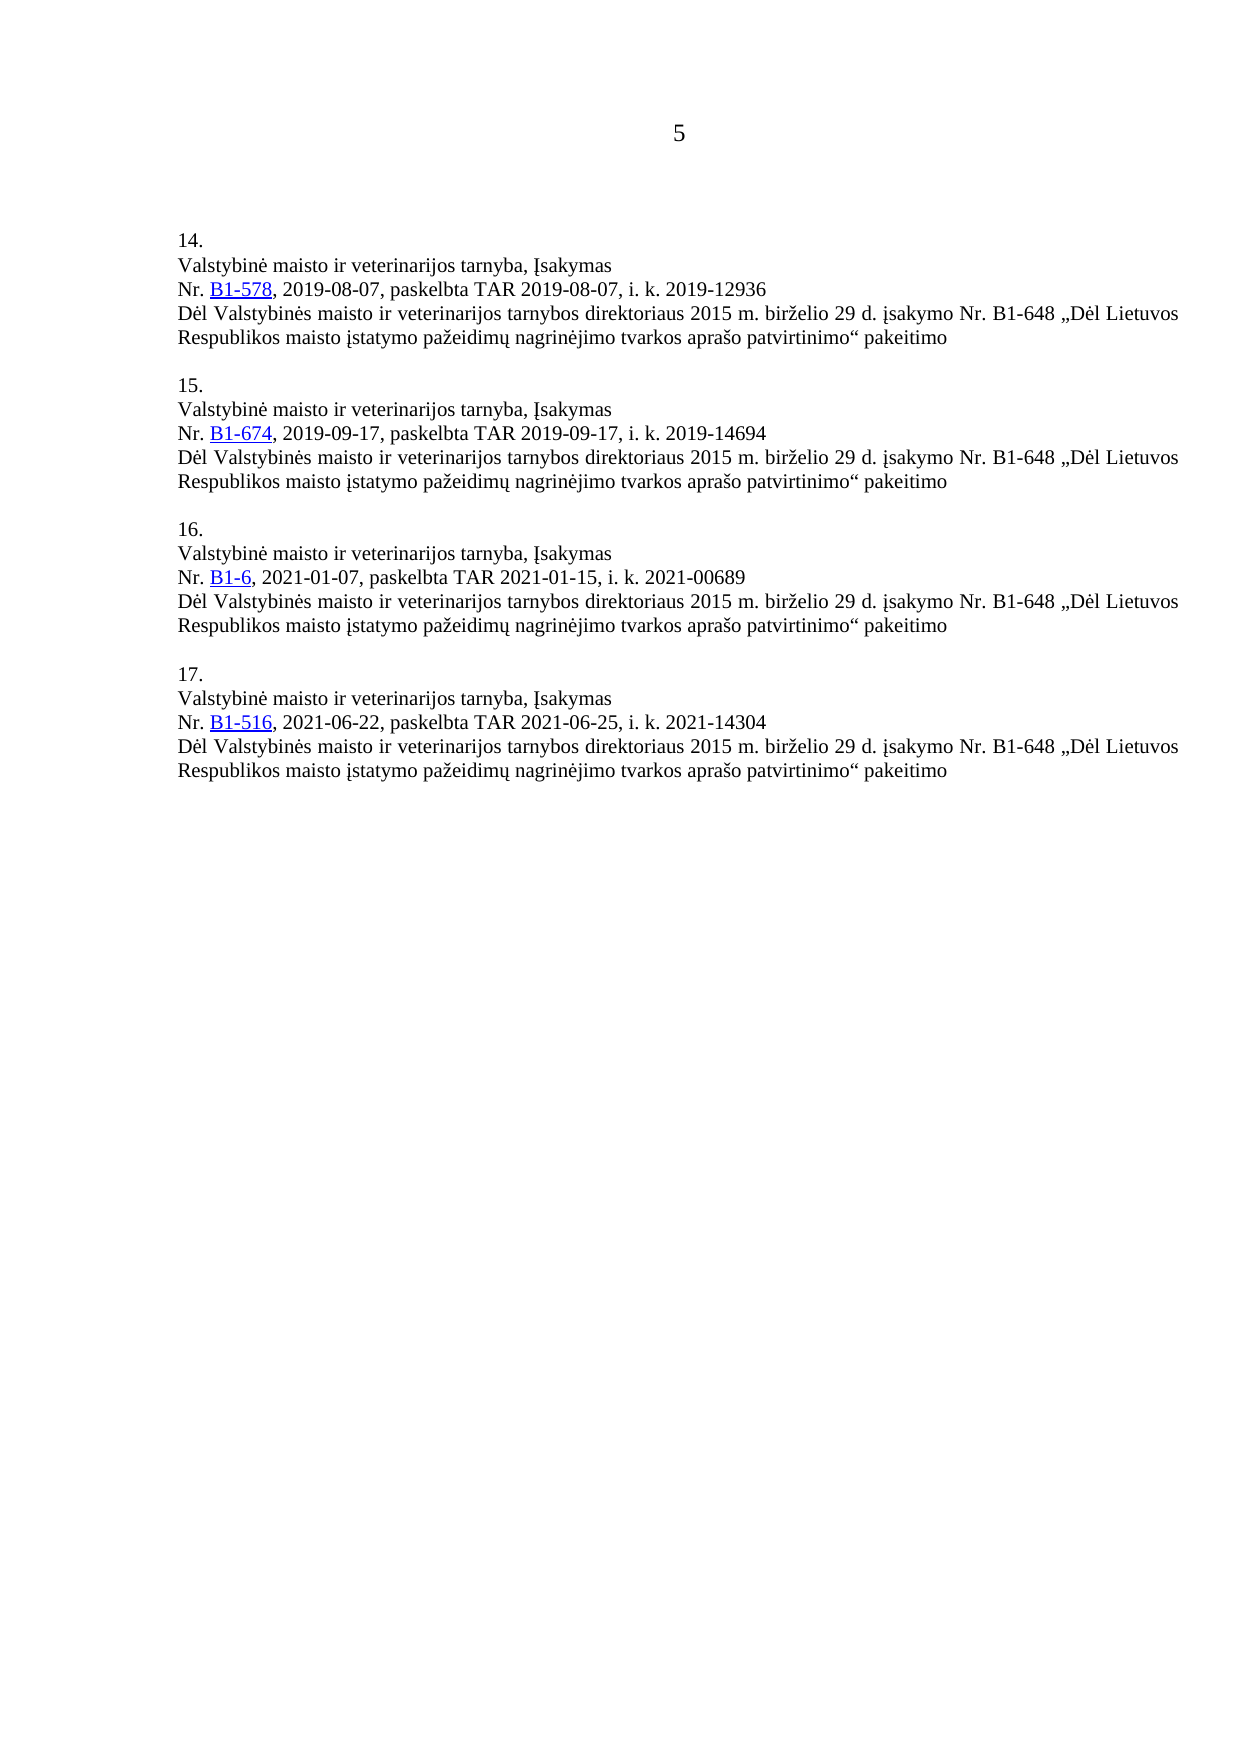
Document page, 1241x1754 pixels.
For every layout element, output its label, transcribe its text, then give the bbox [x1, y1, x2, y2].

text Dėl Valstybinės maisto ir veterinarijos tarnybos direktoriaus 2015 m. birželio 29 d. įsakymo Nr. B1-648 „Dėl Lietuvos Respublikos maisto įstatymo pažeidimų nagrinėjimo tvarkos aprašo patvirtinimo“ pakeitimo [177, 589, 1181, 637]
text 14. [177, 228, 1181, 252]
text 17. [177, 662, 1181, 686]
text Dėl Valstybinės maisto ir veterinarijos tarnybos direktoriaus 2015 m. birželio 29 d. įsakymo Nr. B1-648 „Dėl Lietuvos Respublikos maisto įstatymo pažeidimų nagrinėjimo tvarkos aprašo patvirtinimo“ pakeitimo [177, 301, 1181, 349]
text Nr. B1-674, 2019-09-17, paskelbta TAR 2019-09-17, i. k. 2019-14694 [177, 421, 1181, 445]
text Valstybinė maisto ir veterinarijos tarnyba, Įsakymas [177, 397, 1181, 421]
text Dėl Valstybinės maisto ir veterinarijos tarnybos direktoriaus 2015 m. birželio 29 d. įsakymo Nr. B1-648 „Dėl Lietuvos Respublikos maisto įstatymo pažeidimų nagrinėjimo tvarkos aprašo patvirtinimo“ pakeitimo [177, 734, 1181, 782]
text 16. [177, 517, 1181, 541]
text Nr. B1-578, 2019-08-07, paskelbta TAR 2019-08-07, i. k. 2019-12936 [177, 277, 1181, 301]
text Dėl Valstybinės maisto ir veterinarijos tarnybos direktoriaus 2015 m. birželio 29 d. įsakymo Nr. B1-648 „Dėl Lietuvos Respublikos maisto įstatymo pažeidimų nagrinėjimo tvarkos aprašo patvirtinimo“ pakeitimo [177, 445, 1181, 493]
text Valstybinė maisto ir veterinarijos tarnyba, Įsakymas [177, 541, 1181, 565]
text Nr. B1-516, 2021-06-22, paskelbta TAR 2021-06-25, i. k. 2021-14304 [177, 710, 1181, 734]
text Valstybinė maisto ir veterinarijos tarnyba, Įsakymas [177, 252, 1181, 277]
text Valstybinė maisto ir veterinarijos tarnyba, Įsakymas [177, 686, 1181, 710]
text Nr. B1-6, 2021-01-07, paskelbta TAR 2021-01-15, i. k. 2021-00689 [177, 565, 1181, 589]
text 15. [177, 373, 1181, 397]
